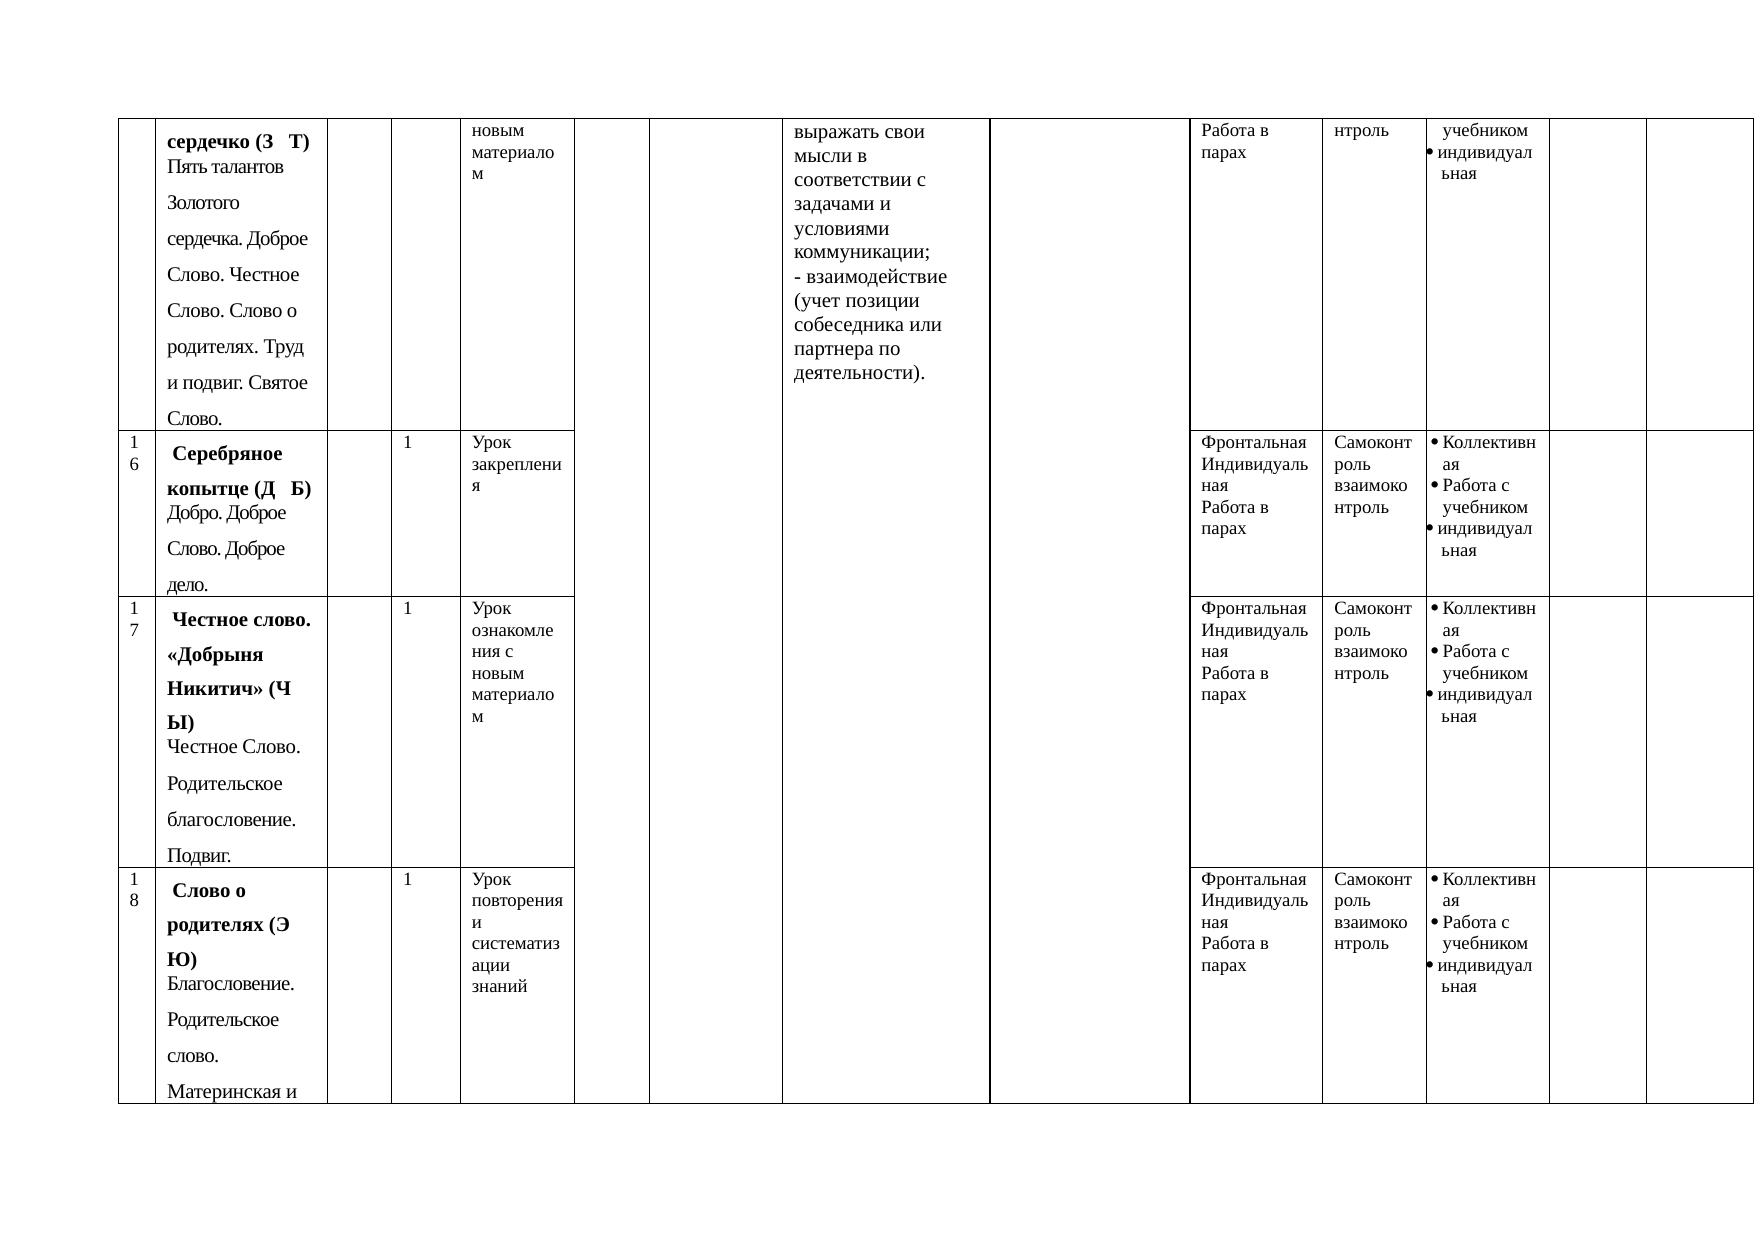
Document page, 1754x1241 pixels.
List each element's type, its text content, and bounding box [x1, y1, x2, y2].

table_cell Фронтальная Индивидуальная Работа в парах [1191, 597, 1322, 867]
table_cell нтроль [1323, 119, 1426, 430]
table_cell Работа в парах [1191, 119, 1322, 430]
table_cell Слово о родителях (Э Ю) Благословение. Родительское слово. Материнская и [156, 868, 327, 1103]
table_cell Урок закрепления [461, 431, 574, 596]
table_cell [1550, 597, 1646, 867]
table_cell Коллективная Работа с учебником индивидуальная [1427, 119, 1549, 430]
table_cell 1 [392, 868, 460, 1103]
table_cell сердечко (З Т) Пять талантов Золотого сердечка. Доброе Слово. Честное Слово. Слово о родителях. Труд и подвиг. Святое Слово. [156, 119, 327, 430]
table_cell [575, 119, 649, 1103]
table_cell Фронтальная Индивидуальная Работа в парах [1191, 868, 1322, 1103]
table_cell [1647, 431, 1753, 596]
table_cell 18 [119, 868, 155, 1103]
table_cell [1647, 868, 1753, 1103]
table_cell [328, 119, 391, 430]
table_cell 1 [392, 431, 460, 596]
table_cell Урок ознакомления с новым материалом [461, 597, 574, 867]
table_cell Урок повторения и систематизации знаний [461, 868, 574, 1103]
table_cell Коллективная Работа с учебником индивидуальная [1427, 431, 1549, 596]
table_cell [328, 868, 391, 1103]
table_cell новым материалом [461, 119, 574, 430]
table_cell [1647, 597, 1753, 867]
table_cell [1550, 868, 1646, 1103]
table_cell [119, 119, 155, 430]
table_cell [1550, 431, 1646, 596]
table_cell Самоконтроль взаимоконтроль [1323, 868, 1426, 1103]
table_cell [328, 431, 391, 596]
table_cell [1550, 119, 1646, 430]
table_cell [328, 597, 391, 867]
table_cell 16 [119, 431, 155, 596]
table_cell Самоконтроль взаимоконтроль [1323, 431, 1426, 596]
table_cell 17 [119, 597, 155, 867]
table_cell выражать свои мысли в соответствии с задачами и условиями коммуникации; - взаимодействие (учет позиции собеседника или партнера по деятельности). [783, 119, 989, 1103]
table_cell [991, 119, 1189, 1103]
table_cell Коллективная Работа с учебником индивидуальная [1427, 868, 1549, 1103]
table_cell 1 [392, 597, 460, 867]
table_cell [650, 119, 782, 1103]
table_cell Фронтальная Индивидуальная Работа в парах [1191, 431, 1322, 596]
table_cell Серебряное копытце (Д Б) Добро. Доброе Слово. Доброе дело. [156, 431, 327, 596]
table_cell [1647, 119, 1753, 430]
table_cell [392, 119, 460, 430]
table_cell Честное слово. «Добрыня Никитич» (Ч Ы) Честное Слово. Родительское благословение. Подвиг. [156, 597, 327, 867]
table_cell Коллективная Работа с учебником индивидуальная [1427, 597, 1549, 867]
table_cell Самоконтроль взаимоконтроль [1323, 597, 1426, 867]
